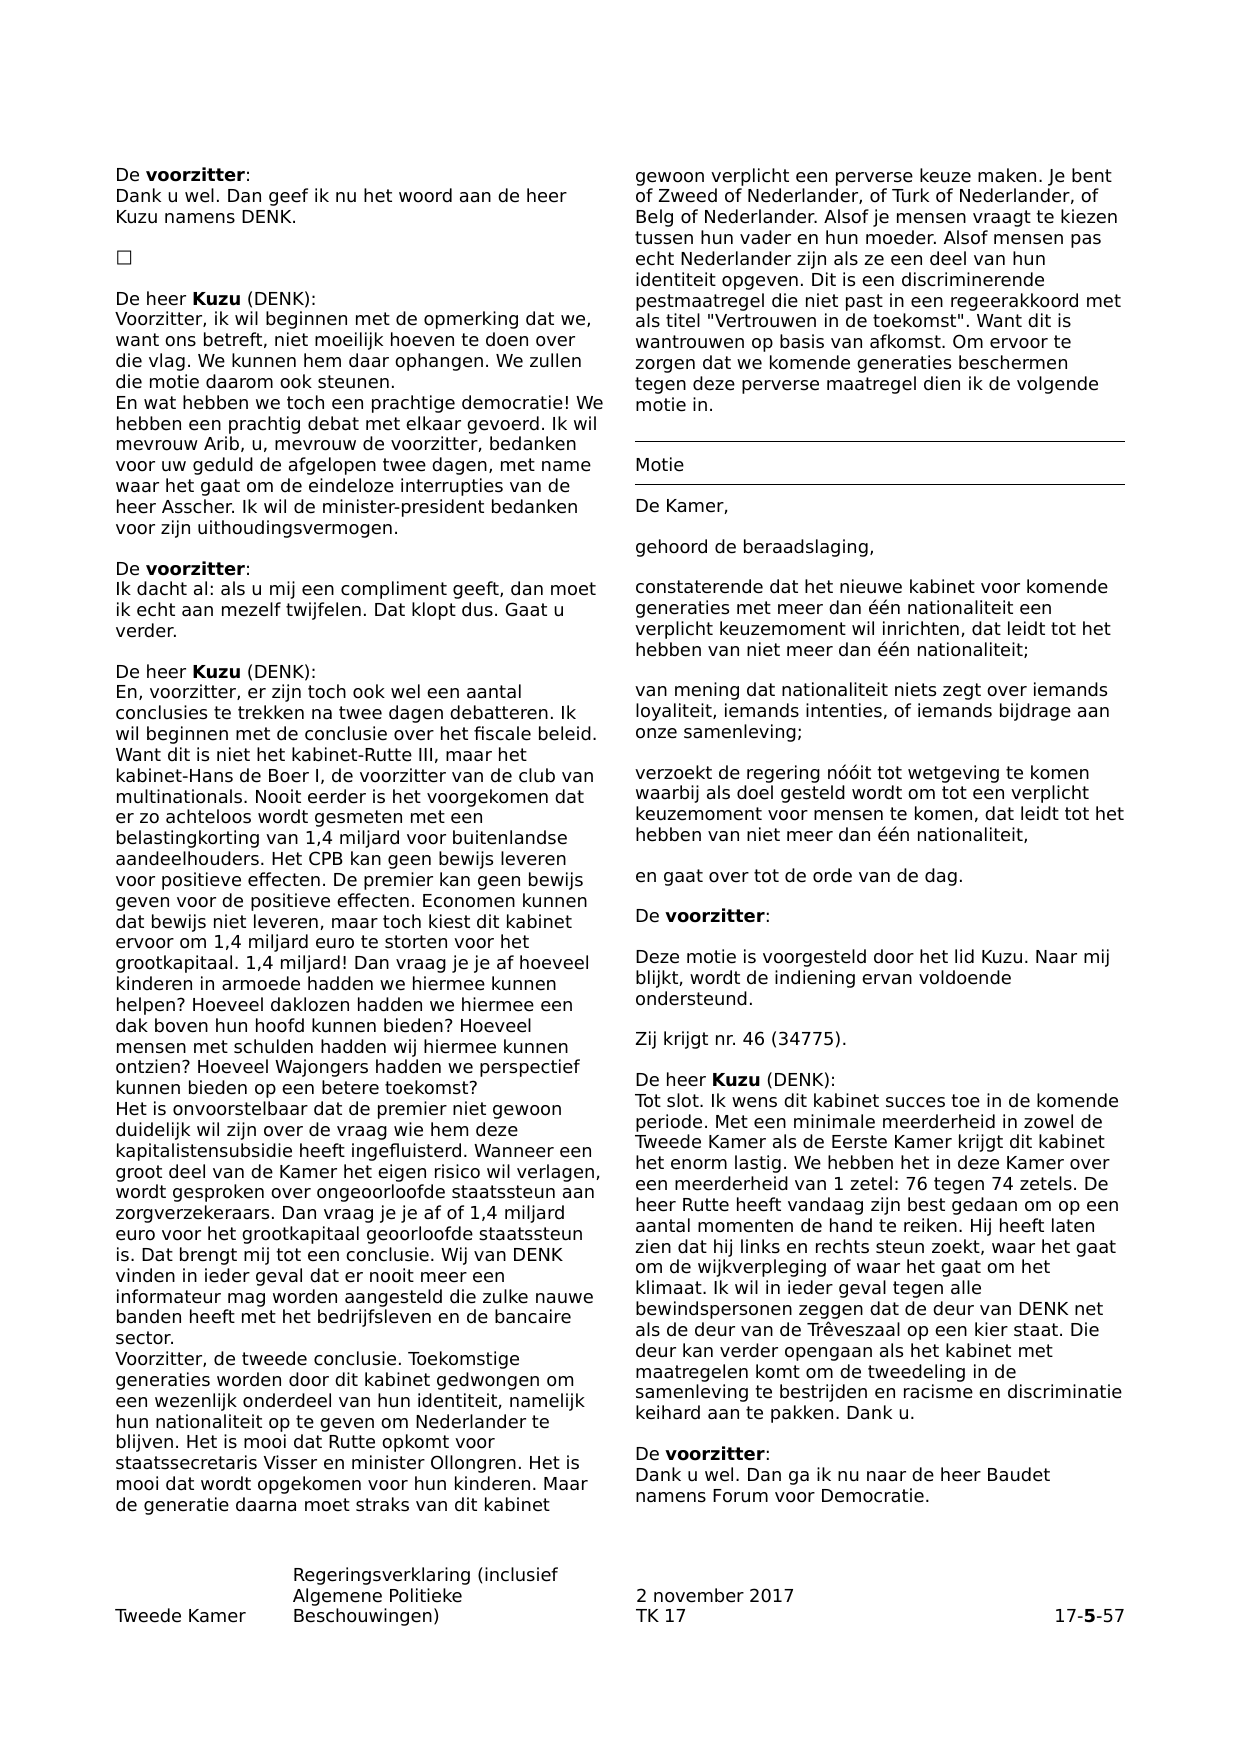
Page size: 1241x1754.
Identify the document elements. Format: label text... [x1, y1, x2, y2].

text Deze motie is voorgesteld door het lid Kuzu. Naar mij blijkt, wordt de indiening ervan voldoende ondersteund. [635, 947, 1125, 1009]
text Ik dacht al: als u mij een compliment geeft, dan moet ik echt aan mezelf twijfelen. Dat klopt dus. Gaat u verder. [115, 579, 605, 642]
text Dank u wel. Dan ga ik nu naar de heer Baudet namens Forum voor Democratie. [635, 1464, 1125, 1506]
text van mening dat nationaliteit niets zegt over iemands loyaliteit, iemands intenties, of iemands bijdrage aan onze samenleving; [635, 680, 1125, 742]
text Het is onvoorstelbaar dat de premier niet gewoon duidelijk wil zijn over de vraag wie hem deze kapitalistensubsidie heeft ingefluisterd. Wanneer een groot deel van de Kamer het eigen risico wil verlagen, wordt gesproken over ongeoorloofde staatssteun aan zorgverzekeraars. Dan vraag je je af of 1,4 miljard euro voor het grootkapitaal geoorloofde staatssteun is. Dat brengt mij tot een conclusie. Wij van DENK vinden in ieder geval dat er nooit meer een informateur mag worden aangesteld die zulke nauwe banden heeft met het bedrijfsleven en de bancaire sector. [115, 1099, 605, 1349]
text Motie [635, 455, 1125, 476]
text De Kamer, [635, 496, 1125, 517]
text verzoekt de regering nóóit tot wetgeving te komen waarbij als doel gesteld wordt om tot een verplicht keuzemoment voor mensen te komen, dat leidt tot het hebben van niet meer dan één nationaliteit, [635, 762, 1125, 845]
text De heer Kuzu (DENK): [635, 1070, 1125, 1091]
text Voorzitter, de tweede conclusie. Toekomstige generaties worden door dit kabinet gedwongen om een wezenlijk onderdeel van hun identiteit, namelijk hun nationaliteit op te geven om Nederlander te blijven. Het is mooi dat Rutte opkomt voor staatssecretaris Visser en minister Ollongren. Het is mooi dat wordt opgekomen voor hun kinderen. Maar de generatie daarna moet straks van dit kabinet [115, 1349, 605, 1516]
text Zij krijgt nr. 46 (34775). [635, 1029, 1125, 1050]
text Voorzitter, ik wil beginnen met de opmerking dat we, want ons betreft, niet moeilijk hoeven te doen over die vlag. We kunnen hem daar ophangen. We zullen die motie daarom ook steunen. [115, 309, 605, 392]
text en gaat over tot de orde van de dag. [635, 865, 1125, 886]
text De voorzitter: [115, 165, 605, 186]
text ⬜ [115, 248, 605, 268]
text Tot slot. Ik wens dit kabinet succes toe in de komende periode. Met een minimale meerderheid in zowel de Tweede Kamer als de Eerste Kamer krijgt dit kabinet het enorm lastig. We hebben het in deze Kamer over een meerderheid van 1 zetel: 76 tegen 74 zetels. De heer Rutte heeft vandaag zijn best gedaan om op een aantal momenten de hand te reiken. Hij heeft laten zien dat hij links en rechts steun zoekt, waar het gaat om de wijkverpleging of waar het gaat om het klimaat. Ik wil in ieder geval tegen alle bewindspersonen zeggen dat de deur van DENK net als de deur van de Trêveszaal op een kier staat. Die deur kan verder opengaan als het kabinet met maatregelen komt om de tweedeling in de samenleving te bestrijden en racisme en discriminatie keihard aan te pakken. Dank u. [635, 1091, 1125, 1424]
text En wat hebben we toch een prachtige democratie! We hebben een prachtig debat met elkaar gevoerd. Ik wil mevrouw Arib, u, mevrouw de voorzitter, bedanken voor uw geduld de afgelopen twee dagen, met name waar het gaat om de eindeloze interrupties van de heer Asscher. Ik wil de minister-president bedanken voor zijn uithoudingsvermogen. [115, 392, 605, 538]
text constaterende dat het nieuwe kabinet voor komende generaties met meer dan één nationaliteit een verplicht keuzemoment wil inrichten, dat leidt tot het hebben van niet meer dan één nationaliteit; [635, 577, 1125, 660]
text En, voorzitter, er zijn toch ook wel een aantal conclusies te trekken na twee dagen debatteren. Ik wil beginnen met de conclusie over het fiscale beleid. Want dit is niet het kabinet-Rutte III, maar het kabinet-Hans de Boer I, de voorzitter van de club van multinationals. Nooit eerder is het voorgekomen dat er zo achteloos wordt gesmeten met een belastingkorting van 1,4 miljard voor buitenlandse aandeelhouders. Het CPB kan geen bewijs leveren voor positieve effecten. De premier kan geen bewijs geven voor de positieve effecten. Economen kunnen dat bewijs niet leveren, maar toch kiest dit kabinet ervoor om 1,4 miljard euro te storten voor het grootkapitaal. 1,4 miljard! Dan vraag je je af hoeveel kinderen in armoede hadden we hiermee kunnen helpen? Hoeveel daklozen hadden we hiermee een dak boven hun hoofd kunnen bieden? Hoeveel mensen met schulden hadden wij hiermee kunnen ontzien? Hoeveel Wajongers hadden we perspectief kunnen bieden op een betere toekomst? [115, 682, 605, 1099]
text Dank u wel. Dan geef ik nu het woord aan de heer Kuzu namens DENK. [115, 186, 605, 228]
text gehoord de beraadslaging, [635, 537, 1125, 557]
text De voorzitter: [635, 1444, 1125, 1464]
text De heer Kuzu (DENK): [115, 288, 605, 309]
text De voorzitter: [635, 906, 1125, 927]
text gewoon verplicht een perverse keuze maken. Je bent of Zweed of Nederlander, of Turk of Nederlander, of Belg of Nederlander. Alsof je mensen vraagt te kiezen tussen hun vader en hun moeder. Alsof mensen pas echt Nederlander zijn als ze een deel van hun identiteit opgeven. Dit is een discriminerende pestmaatregel die niet past in een regeerakkoord met als titel "Vertrouwen in de toekomst". Want dit is wantrouwen op basis van afkomst. Om ervoor te zorgen dat we komende generaties beschermen tegen deze perverse maatregel dien ik de volgende motie in. [635, 165, 1125, 415]
text De voorzitter: [115, 558, 605, 579]
text De heer Kuzu (DENK): [115, 662, 605, 682]
